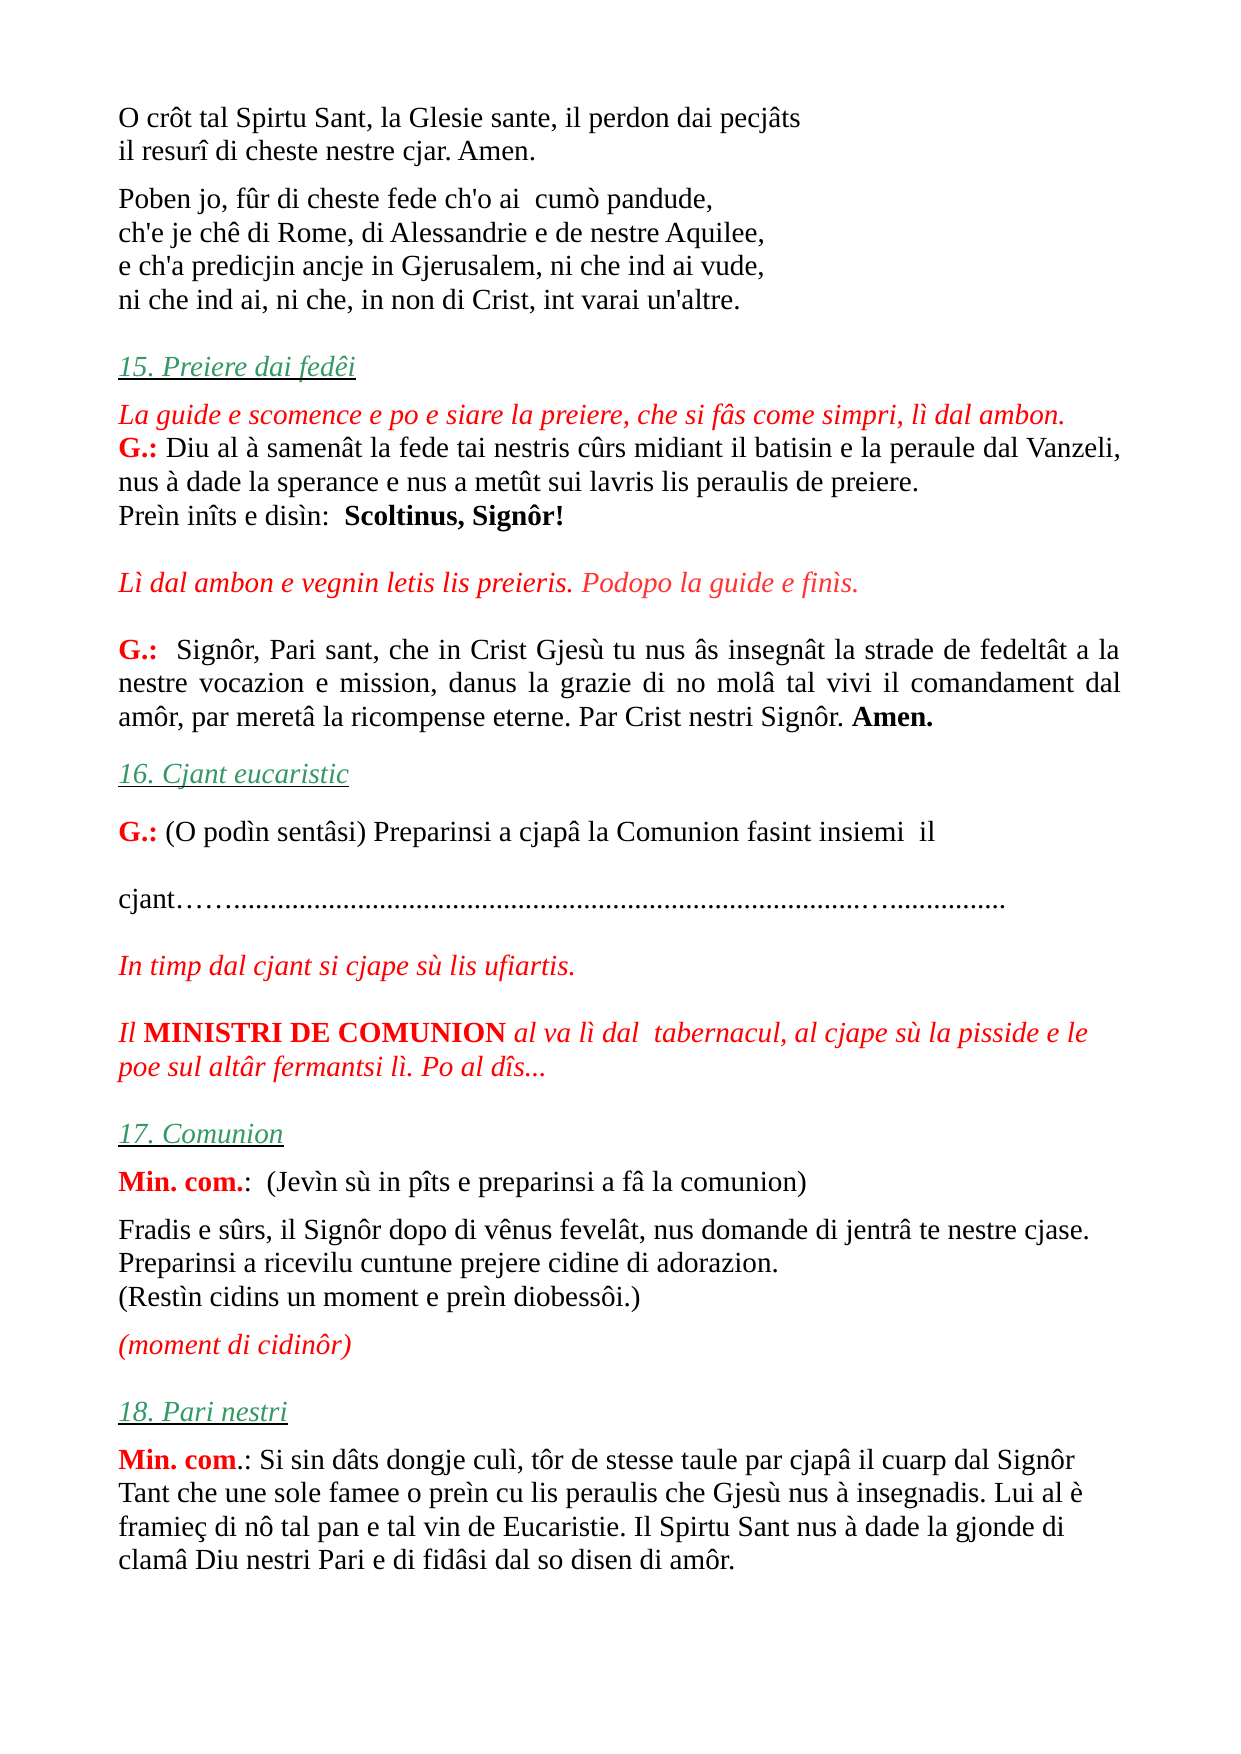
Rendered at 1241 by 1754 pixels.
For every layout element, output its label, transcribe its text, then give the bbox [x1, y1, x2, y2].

text Lì dal ambon e vegnin letis lis preieris. Podopo la guide e finìs. [118, 565, 1122, 598]
text 18. Pari nestri [118, 1394, 1122, 1427]
text 17. Comunion [118, 1116, 1122, 1149]
text O crôt tal Spirtu Sant, la Glesie sante, il perdon dai pecjâts [118, 100, 1122, 133]
text G.: (O podìn sentâsi) Preparinsi a cjapâ la Comunion fasint insiemi il [118, 814, 1122, 848]
text e ch'a predicjin ancje in Gjerusalem, ni che ind ai vude, [118, 248, 1122, 282]
text 15. Preiere dai fedêi [118, 349, 1122, 383]
text (Restìn cidins un moment e preìn diobessôi.) [118, 1279, 1122, 1312]
text G.: Signôr, Pari sant, che in Crist Gjesù tu nus âs insegnât la strade de fedeltât a la nestre vocazion e mission, danus la grazie di no molâ tal vivi il comandament dal amôr, par meretâ la ricompense eterne. Par Crist nestri Signôr. Amen. [118, 632, 1122, 732]
text Poben jo, fûr di cheste fede ch'o ai cumò pandude, [118, 181, 1122, 215]
text ni che ind ai, ni che, in non di Crist, int varai un'altre. [118, 282, 1122, 316]
text Preìn inîts e disìn: Scoltinus, Signôr! [118, 498, 1122, 531]
text Il MINISTRI DE COMUNION al va lì dal tabernacul, al cjape sù la pisside e le poe sul altâr fermantsi lì. Po al dîs... [118, 1015, 1122, 1082]
text il resurî di cheste nestre cjar. Amen. [118, 133, 1122, 167]
text Min. com.: Si sin dâts dongje culì, tôr de stesse taule par cjapâ il cuarp dal Signôr Tant che une sole famee o preìn cu lis peraulis che Gjesù nus à insegnadis. Lui al è framieç di nô tal pan e tal vin de Eucaristie. Il Spirtu Sant nus à dade la gjonde di clamâ Diu nestri Pari e di fidâsi dal so disen di amôr. [118, 1442, 1122, 1576]
text La guide e scomence e po e siare la preiere, che si fâs come simpri, lì dal ambon. [118, 397, 1122, 431]
text Min. com.: (Jevìn sù in pîts e preparinsi a fâ la comunion) [118, 1164, 1122, 1197]
text In timp dal cjant si cjape sù lis ufiartis. [118, 948, 1122, 982]
text ch'e je chê di Rome, di Alessandrie e de nestre Aquilee, [118, 215, 1122, 248]
text 16. Cjant eucaristic [118, 757, 1122, 790]
text cjant……......................................................................................…................ [118, 881, 1122, 915]
text Fradis e sûrs, il Signôr dopo di vênus fevelât, nus domande di jentrâ te nestre cjase. Preparinsi a ricevilu cuntune prejere cidine di adorazion. [118, 1212, 1122, 1279]
text (moment di cidinôr) [118, 1327, 1122, 1360]
text G.: Diu al à samenât la fede tai nestris cûrs midiant il batisin e la peraule dal Vanzeli, nus à dade la sperance e nus a metût sui lavris lis peraulis de preiere. [118, 431, 1122, 498]
